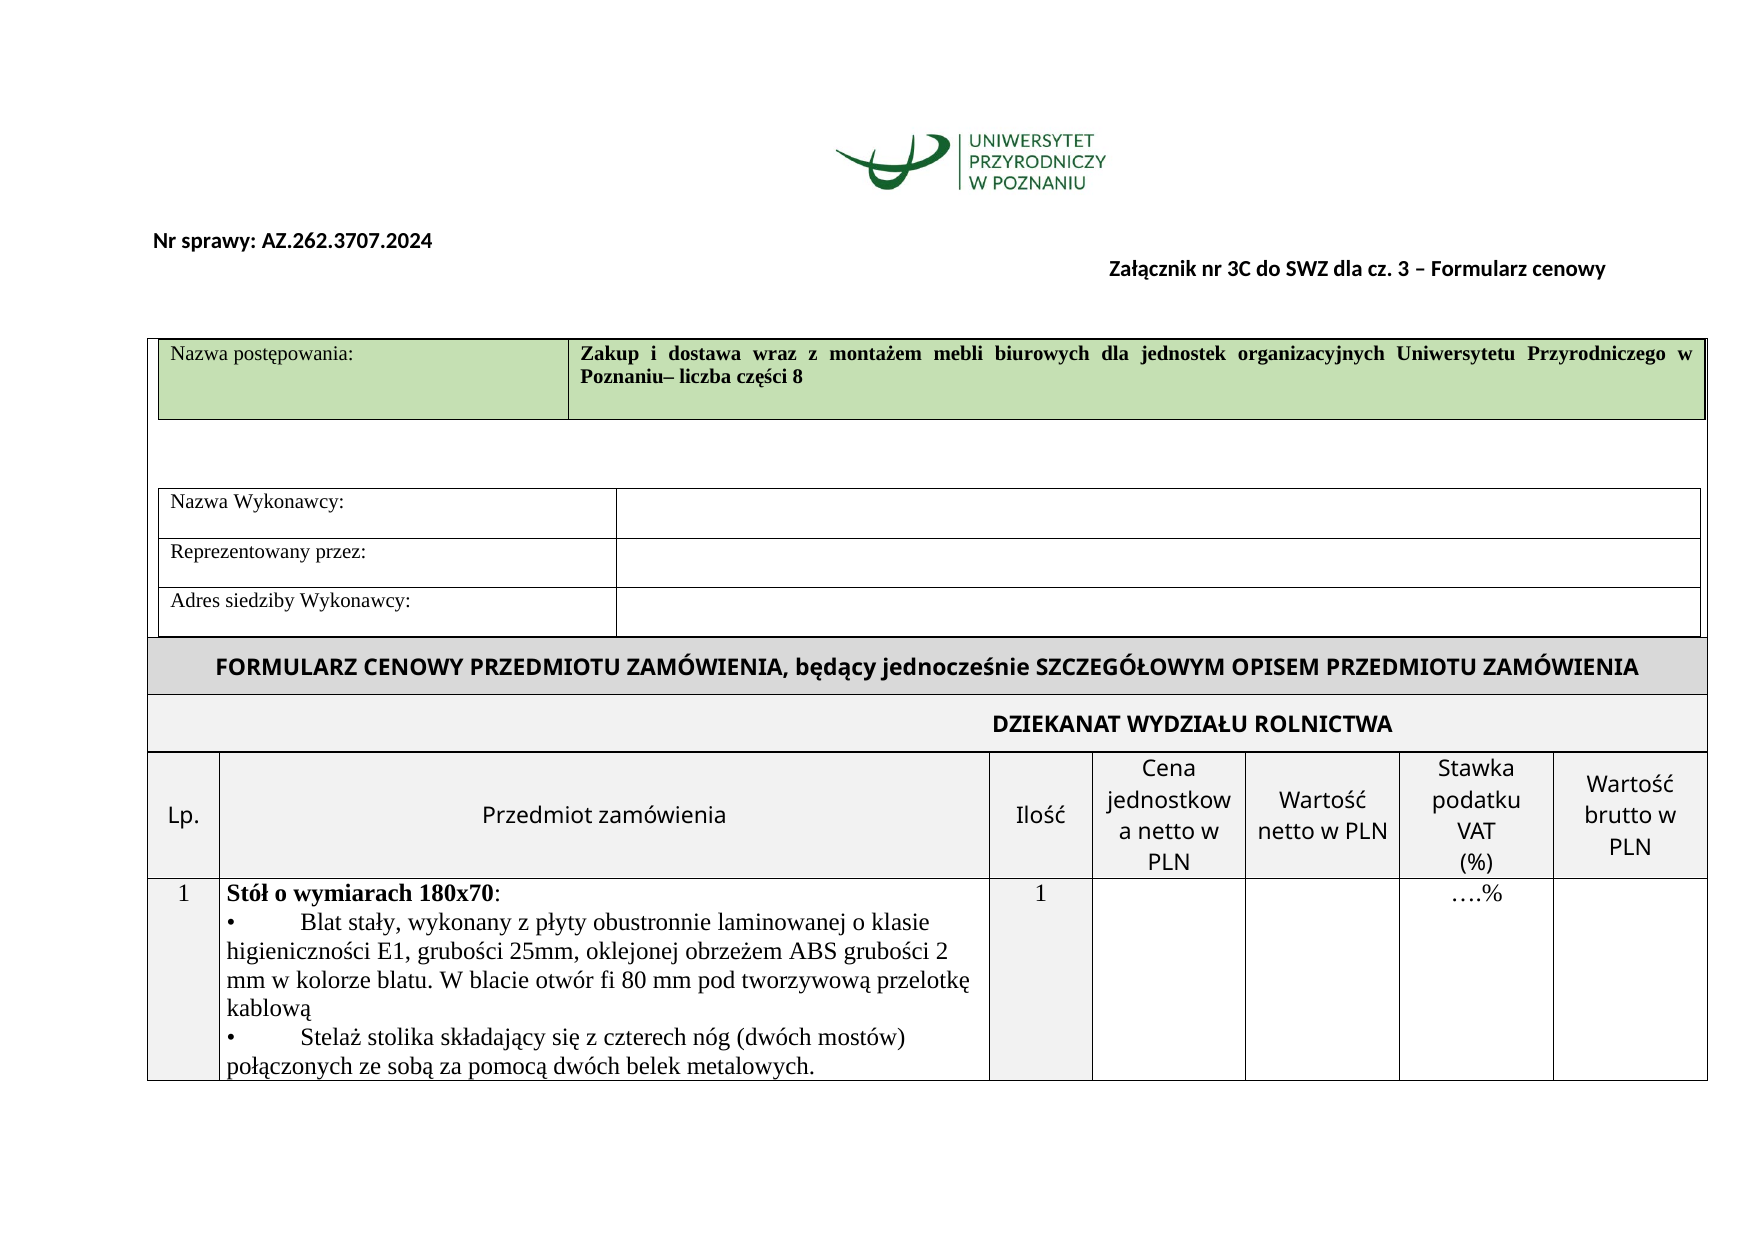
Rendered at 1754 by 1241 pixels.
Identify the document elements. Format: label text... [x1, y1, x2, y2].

table_cell [617, 539, 1700, 587]
table_cell Stół o wymiarach 180x70: • Blat stały, wykonany z płyty obustronnie laminowanej o klasie higieniczności E1, grubości 25mm, oklejonej obrzeżem ABS grubości 2 mm w kolorze blatu. W blacie otwór fi 80 mm pod tworzywową przelotkę kablową • Stelaż stolika składający się z czterech nóg (dwóch mostów) połączonych ze sobą za pomocą dwóch belek metalowych. [220, 879, 989, 1080]
table_cell Lp. [148, 753, 219, 877]
table_cell DZIEKANAT WYDZIAŁU ROLNICTWA [148, 695, 1707, 751]
table_header Nazwa postępowania: [159, 340, 568, 419]
table_cell ….% [1400, 879, 1553, 1080]
table_cell Wartość brutto w PLN [1554, 753, 1707, 877]
table_header Zakup i dostawa wraz z montażem mebli biurowych dla jednostek organizacyjnych Uniwersytetu Przyrodniczego w Poznaniu– liczba części 8 [569, 340, 1704, 419]
table_header [617, 489, 1700, 537]
table_cell Adres siedziby Wykonawcy: [159, 588, 616, 636]
table_cell [617, 588, 1700, 636]
table_cell [1246, 879, 1399, 1080]
table_cell Ilość [990, 753, 1092, 877]
table_cell Cena jednostkowa netto w PLN [1093, 753, 1245, 877]
table_cell [1093, 879, 1245, 1080]
text Nr sprawy: AZ.262.3707.2024 [148, 226, 1606, 254]
table_cell 1 [990, 879, 1092, 1080]
table_header Nazwa Wykonawcy: [159, 489, 616, 537]
text Załącznik nr 3C do SWZ dla cz. 3 – Formularz cenowy [148, 254, 1606, 282]
table_cell Wartość netto w PLN [1246, 753, 1399, 877]
table_cell Stawka podatku VAT (%) [1400, 753, 1553, 877]
table_cell [1554, 879, 1707, 1080]
table_cell FORMULARZ CENOWY PRZEDMIOTU ZAMÓWIENIA, będący jednocześnie SZCZEGÓŁOWYM OPISEM PRZEDMIOTU ZAMÓWIENIA [148, 638, 1707, 694]
table_cell Reprezentowany przez: [159, 539, 616, 587]
table_cell 1 [148, 879, 219, 1080]
table_cell Przedmiot zamówienia [220, 753, 989, 877]
table_header [148, 339, 1707, 637]
